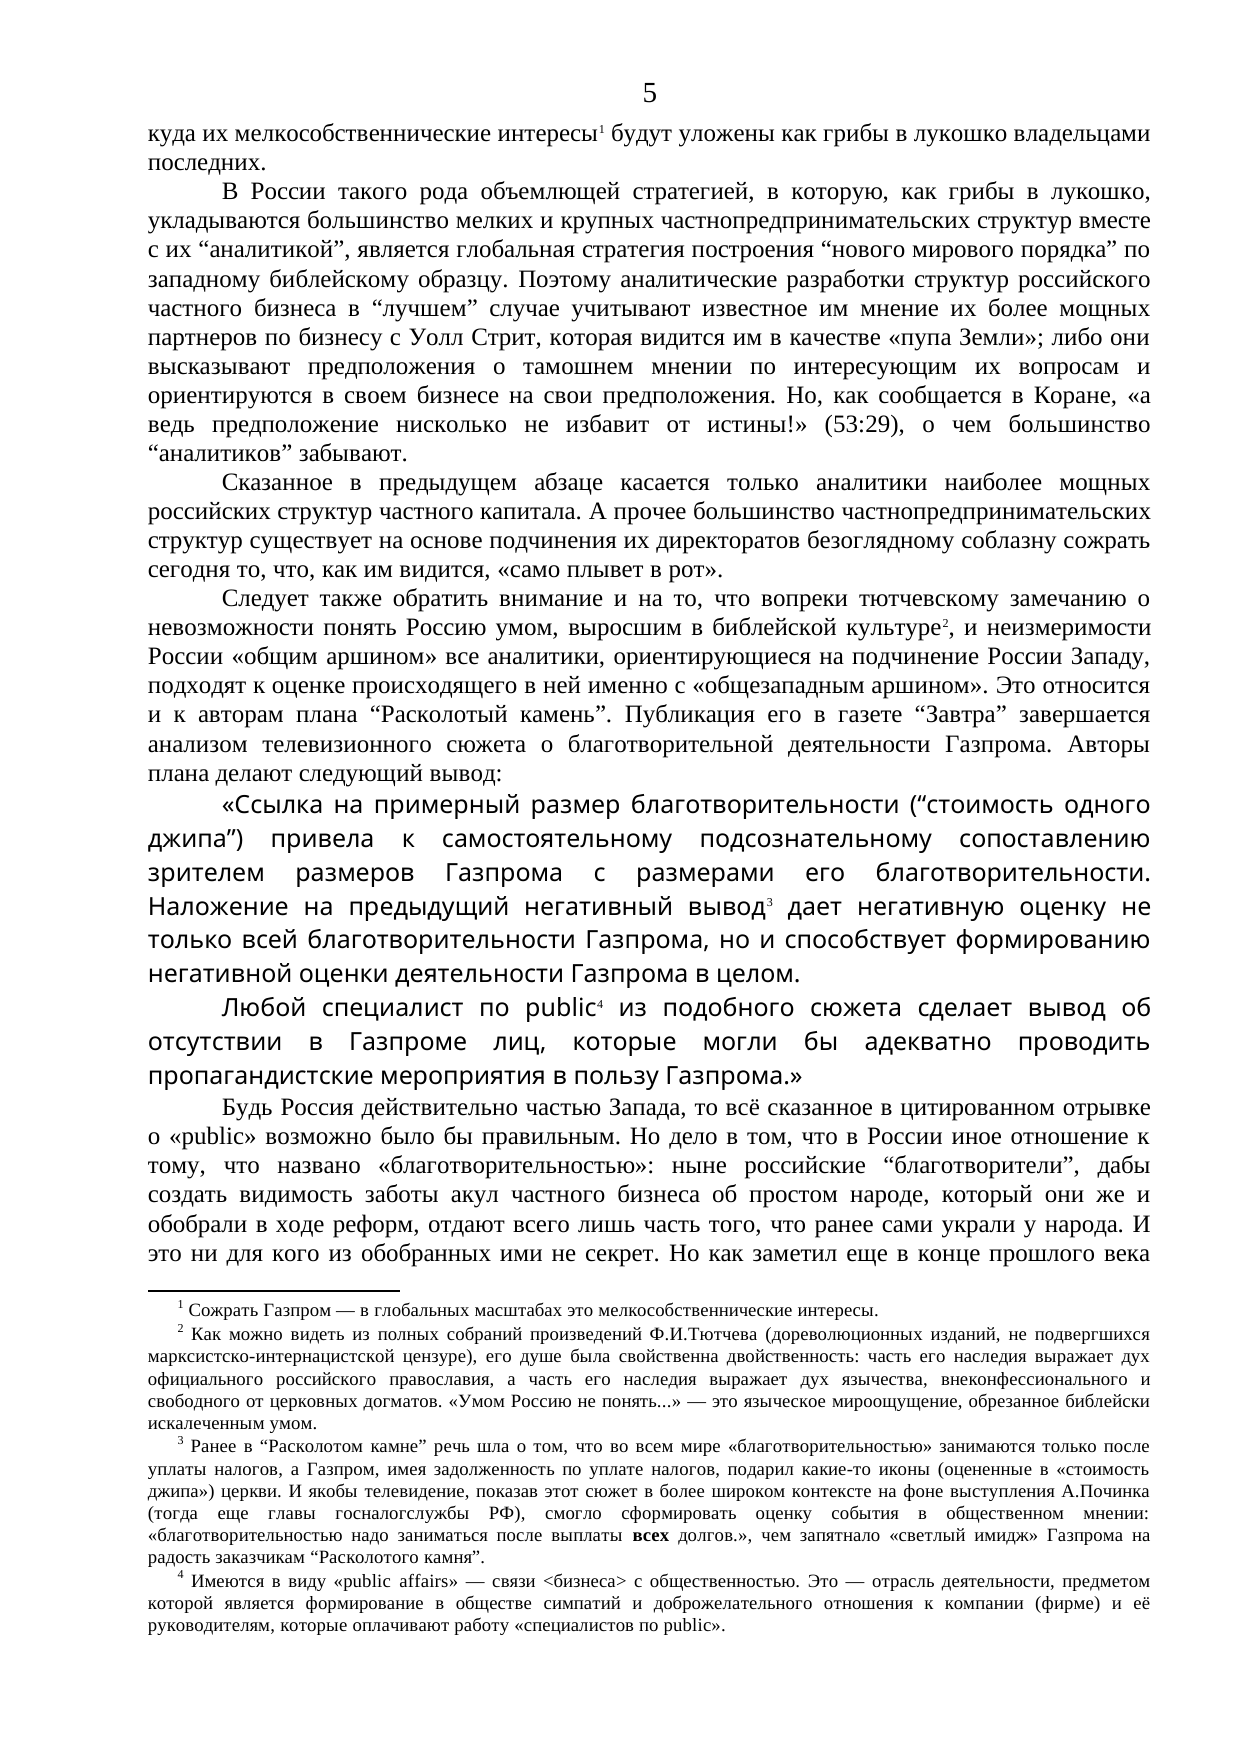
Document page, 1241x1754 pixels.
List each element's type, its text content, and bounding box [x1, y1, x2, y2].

text Любой специалист по public из подобного сюжета сделает вывод об отсутствии в Газпроме лиц, которые могли бы адекватно проводить пропагандистские мероприятия в пользу Газпрома.» [148, 990, 1152, 1092]
text Ранее в “Расколотом камне” речь шла о том, что во всем мире «благотворительностью» занимаются только после уплаты налогов, а Газпром, имея задолженность по уплате налогов, подарил какие-то иконы (оцененные в «стоимость джипа») церкви. И якобы телевидение, показав этот сюжет в более широком контексте на фоне выступления А.Починка (тогда еще главы госналогслужбы РФ), смогло сформировать оценку события в общественном мнении: «благотворительностью надо заниматься после выплаты всех долгов.», чем запятнало «светлый имидж» Газпрома на радость заказчикам “Расколотого камня”. [148, 1433, 1152, 1568]
text Имеются в виду «public affairs» — связи <бизнеса> с общественностью. Это — отрасль деятельности, предметом которой является формирование в обществе симпатий и доброжелательного отношения к компании (фирме) и её руководителям, которые оплачивают работу «специалистов по public». [148, 1568, 1152, 1636]
text В России такого рода объемлющей стратегией, в которую, как грибы в лукошко, укладываются большинство мелких и крупных частнопредпринимательских структур вместе с их “аналитикой”, является глобальная стратегия построения “нового мирового порядка” по западному библейскому образцу. Поэтому аналитические разработки структур российского частного бизнеса в “лучшем” случае учитывают известное им мнение их более мощных партнеров по бизнесу с Уолл Стрит, которая видится им в качестве «пупа Земли»; либо они высказывают предположения о тамошнем мнении по интересующим их вопросам и ориентируются в своем бизнесе на свои предположения. Но, как сообщается в Коране, «а ведь предположение нисколько не избавит от истины!» (53:29), о чем большинство “аналитиков” забывают. [148, 176, 1152, 467]
text Будь Россия действительно частью Запада, то всё сказанное в цитированном отрывке о «public» возможно было бы правильным. Но дело в том, что в России иное отношение к тому, что названо «благотворительностью»: ныне российские “благотворители”, дабы создать видимость заботы акул частного бизнеса об простом народе, который они же и обобрали в ходе реформ, отдают всего лишь часть того, что ранее сами украли у народа. И это ни для кого из обобранных ими не секрет. Но как заметил еще в конце прошлого века [148, 1092, 1152, 1267]
text Сказанное в предыдущем абзаце касается только аналитики наиболее мощных российских структур частного капитала. А прочее большинство частнопредпринимательских структур существует на основе подчинения их директоратов безоглядному соблазну сожрать сегодня то, что, как им видится, «само плывет в рот». [148, 467, 1152, 583]
text Как можно видеть из полных собраний произведений Ф.И.Тютчева (дореволюционных изданий, не подвергшихся марксистско-интернацистской цензуре), его душе была свойственна двойственность: часть его наследия выражает дух официального российского православия, а часть его наследия выражает дух язычества, внеконфессионального и свободного от церковных догматов. «Умом Россию не понять...» — это языческое мироощущение, обрезанное библейски искалеченным умом. [148, 1321, 1152, 1433]
text Следует также обратить внимание и на то, что вопреки тютчевскому замечанию о невозможности понять Россию умом, выросшим в библейской культуре, и неизмеримости России «общим аршином» все аналитики, ориентирующиеся на подчинение России Западу, подходят к оценке происходящего в ней именно с «общезападным аршином». Это относится и к авторам плана “Расколотый камень”. Публикация его в газете “Завтра” завершается анализом телевизионного сюжета о благотворительной деятельности Газпрома. Авторы плана делают следующий вывод: [148, 583, 1152, 787]
text «Ссылка на примерный размер благотворительности (“стоимость одного джипа”) привела к самостоятельному подсознательному сопоставлению зрителем размеров Газпрома с размерами его благотворительности. Наложение на предыдущий негативный вывод дает негативную оценку не только всей благотворительности Газпрома, но и способствует формированию негативной оценки деятельности Газпрома в целом. [148, 787, 1152, 990]
text куда их мелкособственнические интересы будут уложены как грибы в лукошко владельцами последних. [148, 118, 1152, 176]
text Сожрать Газпром — в глобальных масштабах это мелкособственнические интересы. [148, 1297, 1152, 1321]
